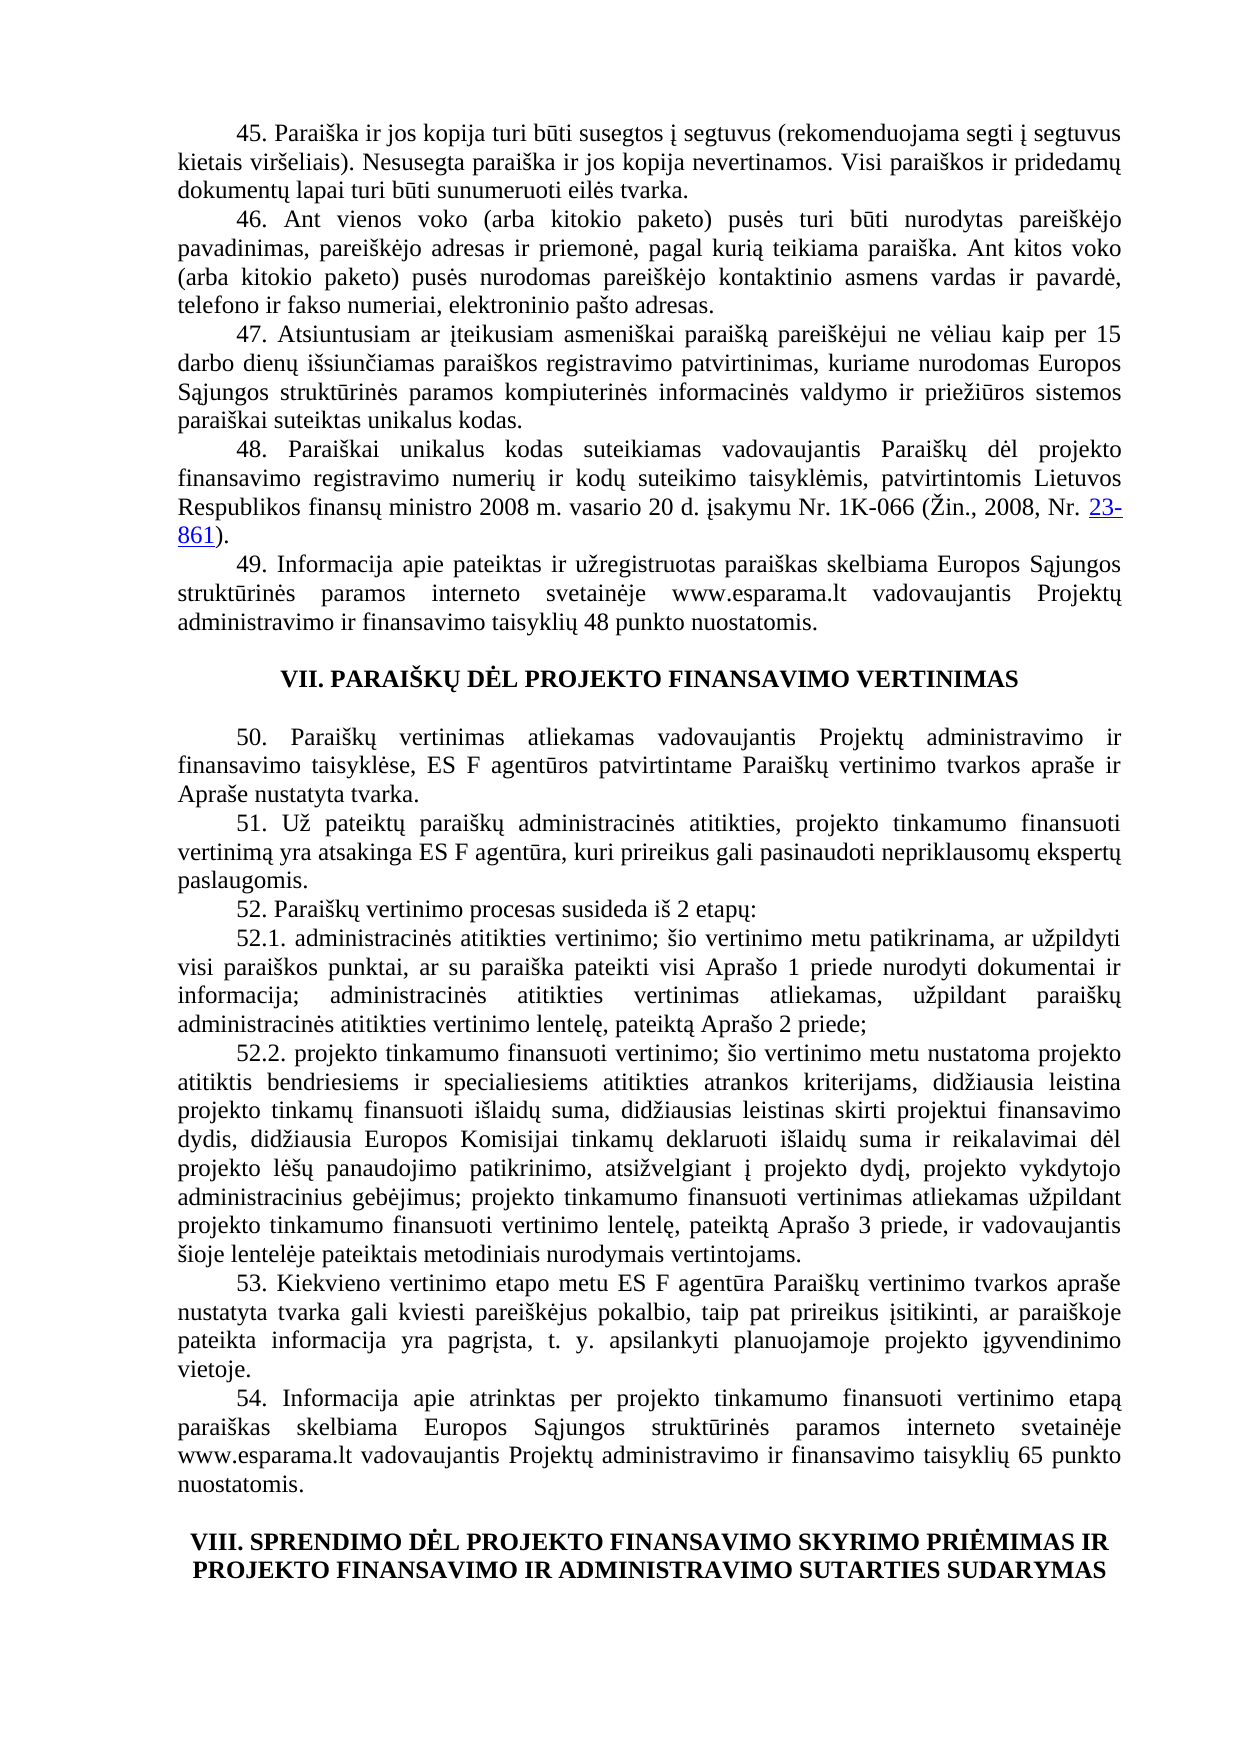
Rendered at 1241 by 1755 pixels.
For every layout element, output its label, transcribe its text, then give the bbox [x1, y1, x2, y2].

text 46. Ant vienos voko (arba kitokio paketo) pusės turi būti nurodytas pareiškėjo pavadinimas, pareiškėjo adresas ir priemonė, pagal kurią teikiama paraiška. Ant kitos voko (arba kitokio paketo) pusės nurodomas pareiškėjo kontaktinio asmens vardas ir pavardė, telefono ir fakso numeriai, elektroninio pašto adresas. [177, 204, 1122, 319]
text 47. Atsiuntusiam ar įteikusiam asmeniškai paraišką pareiškėjui ne vėliau kaip per 15 darbo dienų išsiunčiamas paraiškos registravimo patvirtinimas, kuriame nurodomas Europos Sąjungos struktūrinės paramos kompiuterinės informacinės valdymo ir priežiūros sistemos paraiškai suteiktas unikalus kodas. [177, 319, 1122, 434]
text 51. Už pateiktų paraiškų administracinės atitikties, projekto tinkamumo finansuoti vertinimą yra atsakinga ES F agentūra, kuri prireikus gali pasinaudoti nepriklausomų ekspertų paslaugomis. [177, 808, 1122, 894]
text 53. Kiekvieno vertinimo etapo metu ES F agentūra Paraiškų vertinimo tvarkos apraše nustatyta tvarka gali kviesti pareiškėjus pokalbio, taip pat prireikus įsitikinti, ar paraiškoje pateikta informacija yra pagrįsta, t. y. apsilankyti planuojamoje projekto įgyvendinimo vietoje. [177, 1268, 1122, 1383]
text 52.2. projekto tinkamumo finansuoti vertinimo; šio vertinimo metu nustatoma projekto atitiktis bendriesiems ir specialiesiems atitikties atrankos kriterijams, didžiausia leistina projekto tinkamų finansuoti išlaidų suma, didžiausias leistinas skirti projektui finansavimo dydis, didžiausia Europos Komisijai tinkamų deklaruoti išlaidų suma ir reikalavimai dėl projekto lėšų panaudojimo patikrinimo, atsižvelgiant į projekto dydį, projekto vykdytojo administracinius gebėjimus; projekto tinkamumo finansuoti vertinimas atliekamas užpildant projekto tinkamumo finansuoti vertinimo lentelę, pateiktą Aprašo 3 priede, ir vadovaujantis šioje lentelėje pateiktais metodiniais nurodymais vertintojams. [177, 1038, 1122, 1268]
text 54. Informacija apie atrinktas per projekto tinkamumo finansuoti vertinimo etapą paraiškas skelbiama Europos Sąjungos struktūrinės paramos interneto svetainėje www.esparama.lt vadovaujantis Projektų administravimo ir finansavimo taisyklių 65 punkto nuostatomis. [177, 1383, 1122, 1498]
text VII. PARAIŠKŲ DĖL PROJEKTO FINANSAVIMO VERTINIMAS [177, 664, 1122, 693]
text 52. Paraiškų vertinimo procesas susideda iš 2 etapų: [177, 894, 1122, 923]
text VIII. SPRENDIMO DĖL PROJEKTO FINANSAVIMO SKYRIMO PRIĖMIMAS IR PROJEKTO FINANSAVIMO IR ADMINISTRAVIMO SUTARTIES SUDARYMAS [177, 1527, 1122, 1584]
text 45. Paraiška ir jos kopija turi būti susegtos į segtuvus (rekomenduojama segti į segtuvus kietais viršeliais). Nesusegta paraiška ir jos kopija nevertinamos. Visi paraiškos ir pridedamų dokumentų lapai turi būti sunumeruoti eilės tvarka. [177, 118, 1122, 204]
text 49. Informacija apie pateiktas ir užregistruotas paraiškas skelbiama Europos Sąjungos struktūrinės paramos interneto svetainėje www.esparama.lt vadovaujantis Projektų administravimo ir finansavimo taisyklių 48 punkto nuostatomis. [177, 549, 1122, 636]
text 50. Paraiškų vertinimas atliekamas vadovaujantis Projektų administravimo ir finansavimo taisyklėse, ES F agentūros patvirtintame Paraiškų vertinimo tvarkos apraše ir Apraše nustatyta tvarka. [177, 722, 1122, 808]
text 48. Paraiškai unikalus kodas suteikiamas vadovaujantis Paraiškų dėl projekto finansavimo registravimo numerių ir kodų suteikimo taisyklėmis, patvirtintomis Lietuvos Respublikos finansų ministro 2008 m. vasario 20 d. įsakymu Nr. 1K-066 (Žin., 2008, Nr. 23-861). [177, 434, 1122, 549]
text 52.1. administracinės atitikties vertinimo; šio vertinimo metu patikrinama, ar užpildyti visi paraiškos punktai, ar su paraiška pateikti visi Aprašo 1 priede nurodyti dokumentai ir informacija; administracinės atitikties vertinimas atliekamas, užpildant paraiškų administracinės atitikties vertinimo lentelę, pateiktą Aprašo 2 priede; [177, 923, 1122, 1038]
